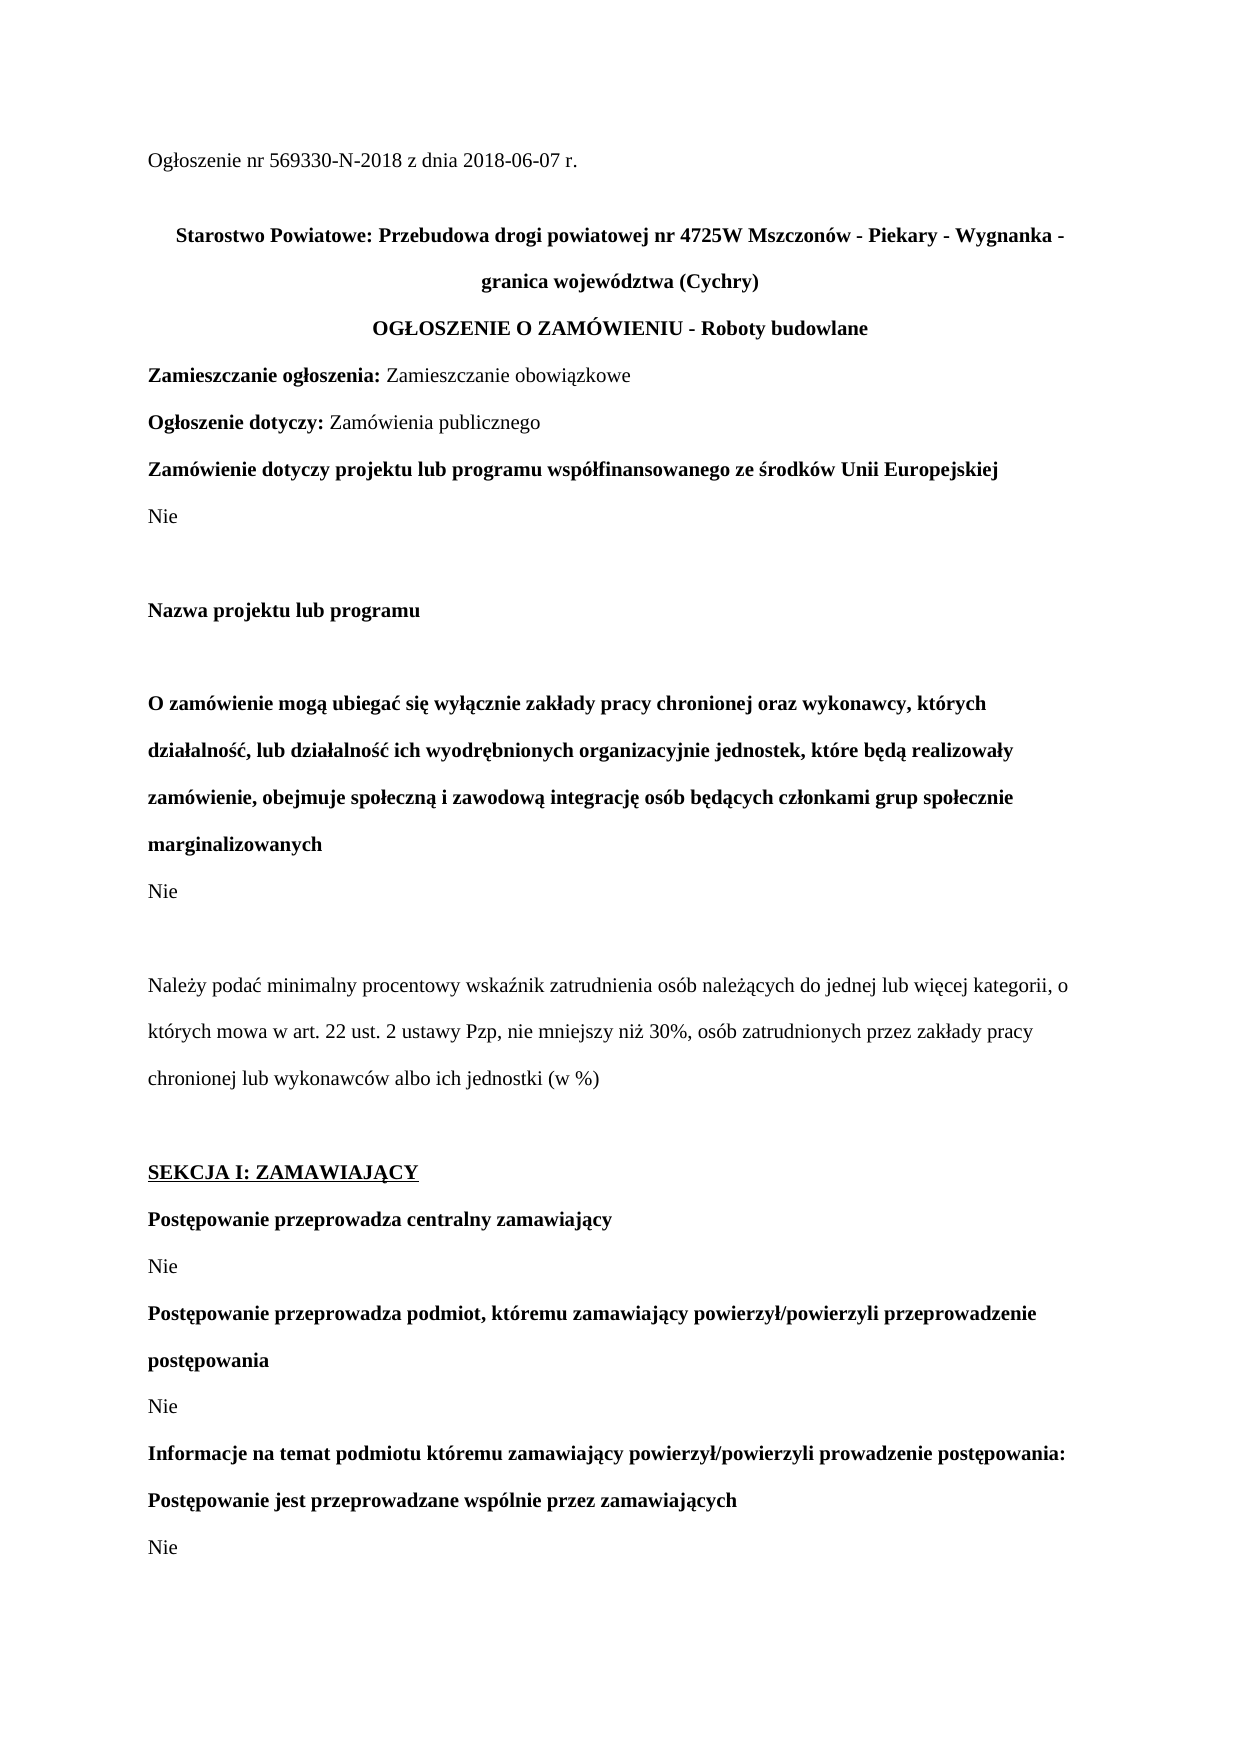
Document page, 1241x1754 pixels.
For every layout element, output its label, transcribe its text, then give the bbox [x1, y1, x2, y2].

text Starostwo Powiatowe: Przebudowa drogi powiatowej nr 4725W Mszczonów - Piekary - Wygnanka - granica województwa (Cychry) OGŁOSZENIE O ZAMÓWIENIU - Roboty budowlane [148, 200, 1093, 340]
text Zamieszczanie ogłoszenia: Zamieszczanie obowiązkowe [148, 340, 1093, 387]
text O zamówienie mogą ubiegać się wyłącznie zakłady pracy chronionej oraz wykonawcy, których działalność, lub działalność ich wyodrębnionych organizacyjnie jednostek, które będą realizowały zamówienie, obejmuje społeczną i zawodową integrację osób będących członkami grup społecznie marginalizowanych [148, 668, 1093, 856]
text Nie [148, 856, 1093, 903]
text Ogłoszenie nr 569330-N-2018 z dnia 2018-06-07 r. [148, 148, 1093, 200]
text Należy podać minimalny procentowy wskaźnik zatrudnienia osób należących do jednej lub więcej kategorii, o których mowa w art. 22 ust. 2 ustawy Pzp, nie mniejszy niż 30%, osób zatrudnionych przez zakłady pracy chronionej lub wykonawców albo ich jednostki (w %) [148, 903, 1093, 1137]
text Nie [148, 1512, 1093, 1559]
text Nie [148, 481, 1093, 528]
text Informacje na temat podmiotu któremu zamawiający powierzył/powierzyli prowadzenie postępowania: Postępowanie jest przeprowadzane wspólnie przez zamawiających [148, 1418, 1093, 1512]
text SEKCJA I: ZAMAWIAJĄCY [148, 1137, 1093, 1184]
text Postępowanie przeprowadza centralny zamawiający [148, 1184, 1093, 1231]
text Nie [148, 1231, 1093, 1278]
text Ogłoszenie dotyczy: Zamówienia publicznego [148, 387, 1093, 434]
text Postępowanie przeprowadza podmiot, któremu zamawiający powierzył/powierzyli przeprowadzenie postępowania [148, 1278, 1093, 1372]
text Zamówienie dotyczy projektu lub programu współfinansowanego ze środków Unii Europejskiej [148, 434, 1093, 481]
text Nie [148, 1372, 1093, 1418]
text Nazwa projektu lub programu [148, 528, 1093, 668]
